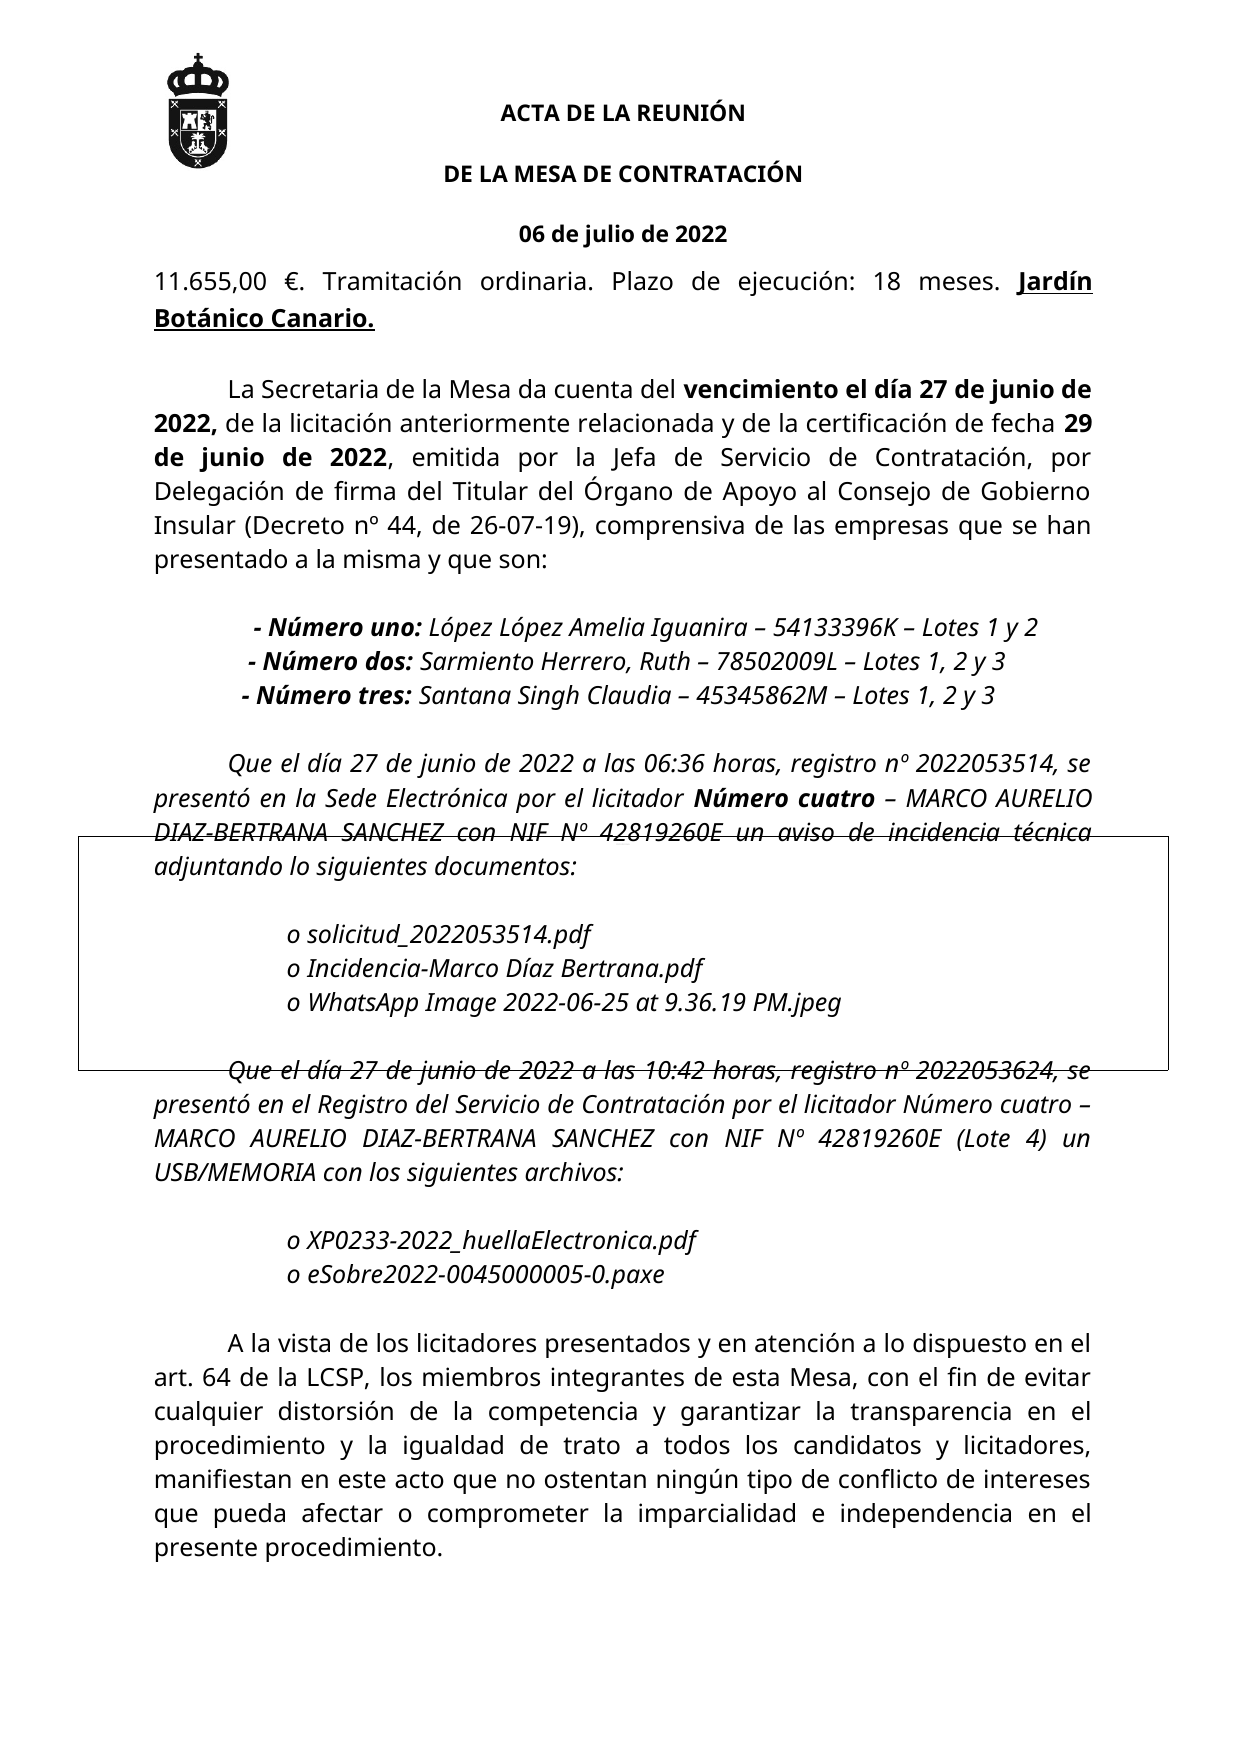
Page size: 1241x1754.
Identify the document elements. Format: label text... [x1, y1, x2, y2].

text o Incidencia-Marco Díaz Bertrana.pdf [286, 951, 1093, 984]
text Que el día 27 de junio de 2022 a las 06:36 horas, registro nº 2022053514, se presentó en la Sede Electrónica por el licitador Número cuatro – MARCO AURELIO DIAZ-BERTRANA SANCHEZ con NIF Nº 42819260E un aviso de incidencia técnica adjuntando lo siguientes documentos: [153, 746, 1093, 882]
text o eSobre2022-0045000005-0.paxe [286, 1257, 1093, 1291]
text - Número uno: López López Amelia Iguanira – 54133396K – Lotes 1 y 2 [183, 610, 1093, 644]
text o solicitud_2022053514.pdf [286, 916, 1093, 951]
text o XP0233-2022_huellaElectronica.pdf [286, 1223, 1093, 1257]
text o WhatsApp Image 2022-06-25 at 9.36.19 PM.jpeg [286, 984, 1093, 1019]
text A la vista de los licitadores presentados y en atención a lo dispuesto en el art. 64 de la LCSP, los miembros integrantes de esta Mesa, con el fin de evitar cualquier distorsión de la competencia y garantizar la transparencia en el procedimiento y la igualdad de trato a todos los candidatos y licitadores, manifiestan en este acto que no ostentan ningún tipo de conflicto de intereses que pueda afectar o comprometer la imparcialidad e independencia en el presente procedimiento. [153, 1325, 1093, 1564]
list 11.655,00 €. Tramitación ordinaria. Plazo de ejecución: 18 meses. Jardín Botánico Canario. [153, 264, 1093, 335]
text La Secretaria de la Mesa da cuenta del vencimiento el día 27 de junio de 2022, de la licitación anteriormente relacionada y de la certificación de fecha 29 de junio de 2022, emitida por la Jefa de Servicio de Contratación, por Delegación de firma del Titular del Órgano de Apoyo al Consejo de Gobierno Insular (Decreto nº 44, de 26-07-19), comprensiva de las empresas que se han presentado a la misma y que son: [153, 371, 1093, 576]
picture [164, 50, 231, 171]
text - Número dos: Sarmiento Herrero, Ruth – 78502009L – Lotes 1, 2 y 3 [183, 644, 1093, 678]
text Que el día 27 de junio de 2022 a las 10:42 horas, registro nº 2022053624, se presentó en el Registro del Servicio de Contratación por el licitador Número cuatro – MARCO AURELIO DIAZ-BERTRANA SANCHEZ con NIF Nº 42819260E (Lote 4) un USB/MEMORIA con los siguientes archivos: [153, 1053, 1093, 1189]
text - Número tres: Santana Singh Claudia – 45345862M – Lotes 1, 2 y 3 [183, 678, 1093, 712]
